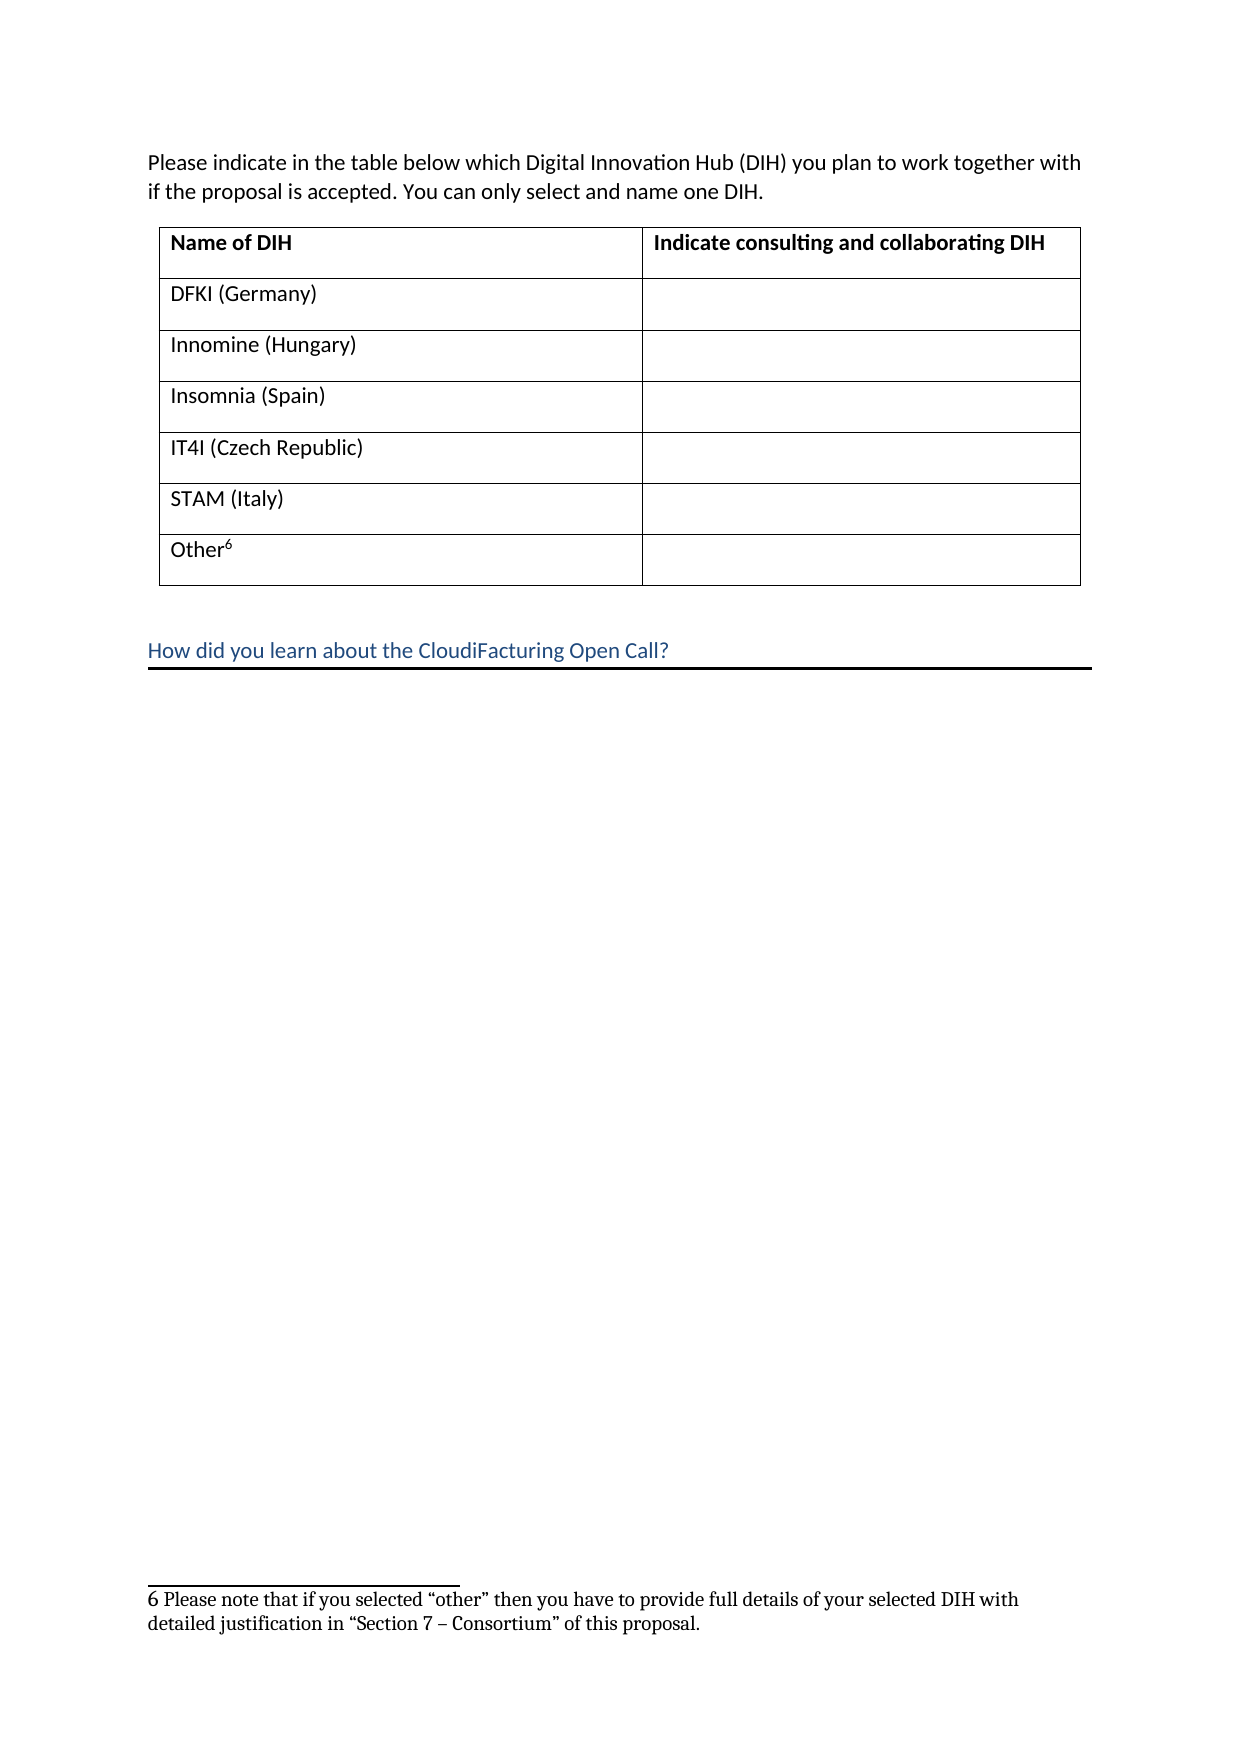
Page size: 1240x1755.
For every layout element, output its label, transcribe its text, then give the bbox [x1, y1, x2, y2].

table_cell Innomine (Hungary) [160, 331, 642, 381]
table_header Indicate consulting and collaborating DIH [643, 228, 1080, 278]
table_cell [643, 484, 1080, 534]
table_cell IT4I (Czech Republic) [160, 433, 642, 483]
text Please indicate in the table below which Digital Innovation Hub (DIH) you plan to work together with if the proposal is accepted. You can only select and name one DIH. [148, 148, 1092, 205]
table_cell [643, 331, 1080, 381]
table_header Name of DIH [160, 228, 642, 278]
text How did you learn about the CloudiFacturing Open Call? [148, 636, 1092, 667]
table_cell [643, 279, 1080, 329]
table_cell [643, 433, 1080, 483]
table_cell [643, 535, 1080, 585]
table_cell Insomnia (Spain) [160, 382, 642, 432]
table_cell DFKI (Germany) [160, 279, 642, 329]
table_cell STAM (Italy) [160, 484, 642, 534]
table_cell [643, 382, 1080, 432]
table_cell Other [160, 535, 642, 585]
